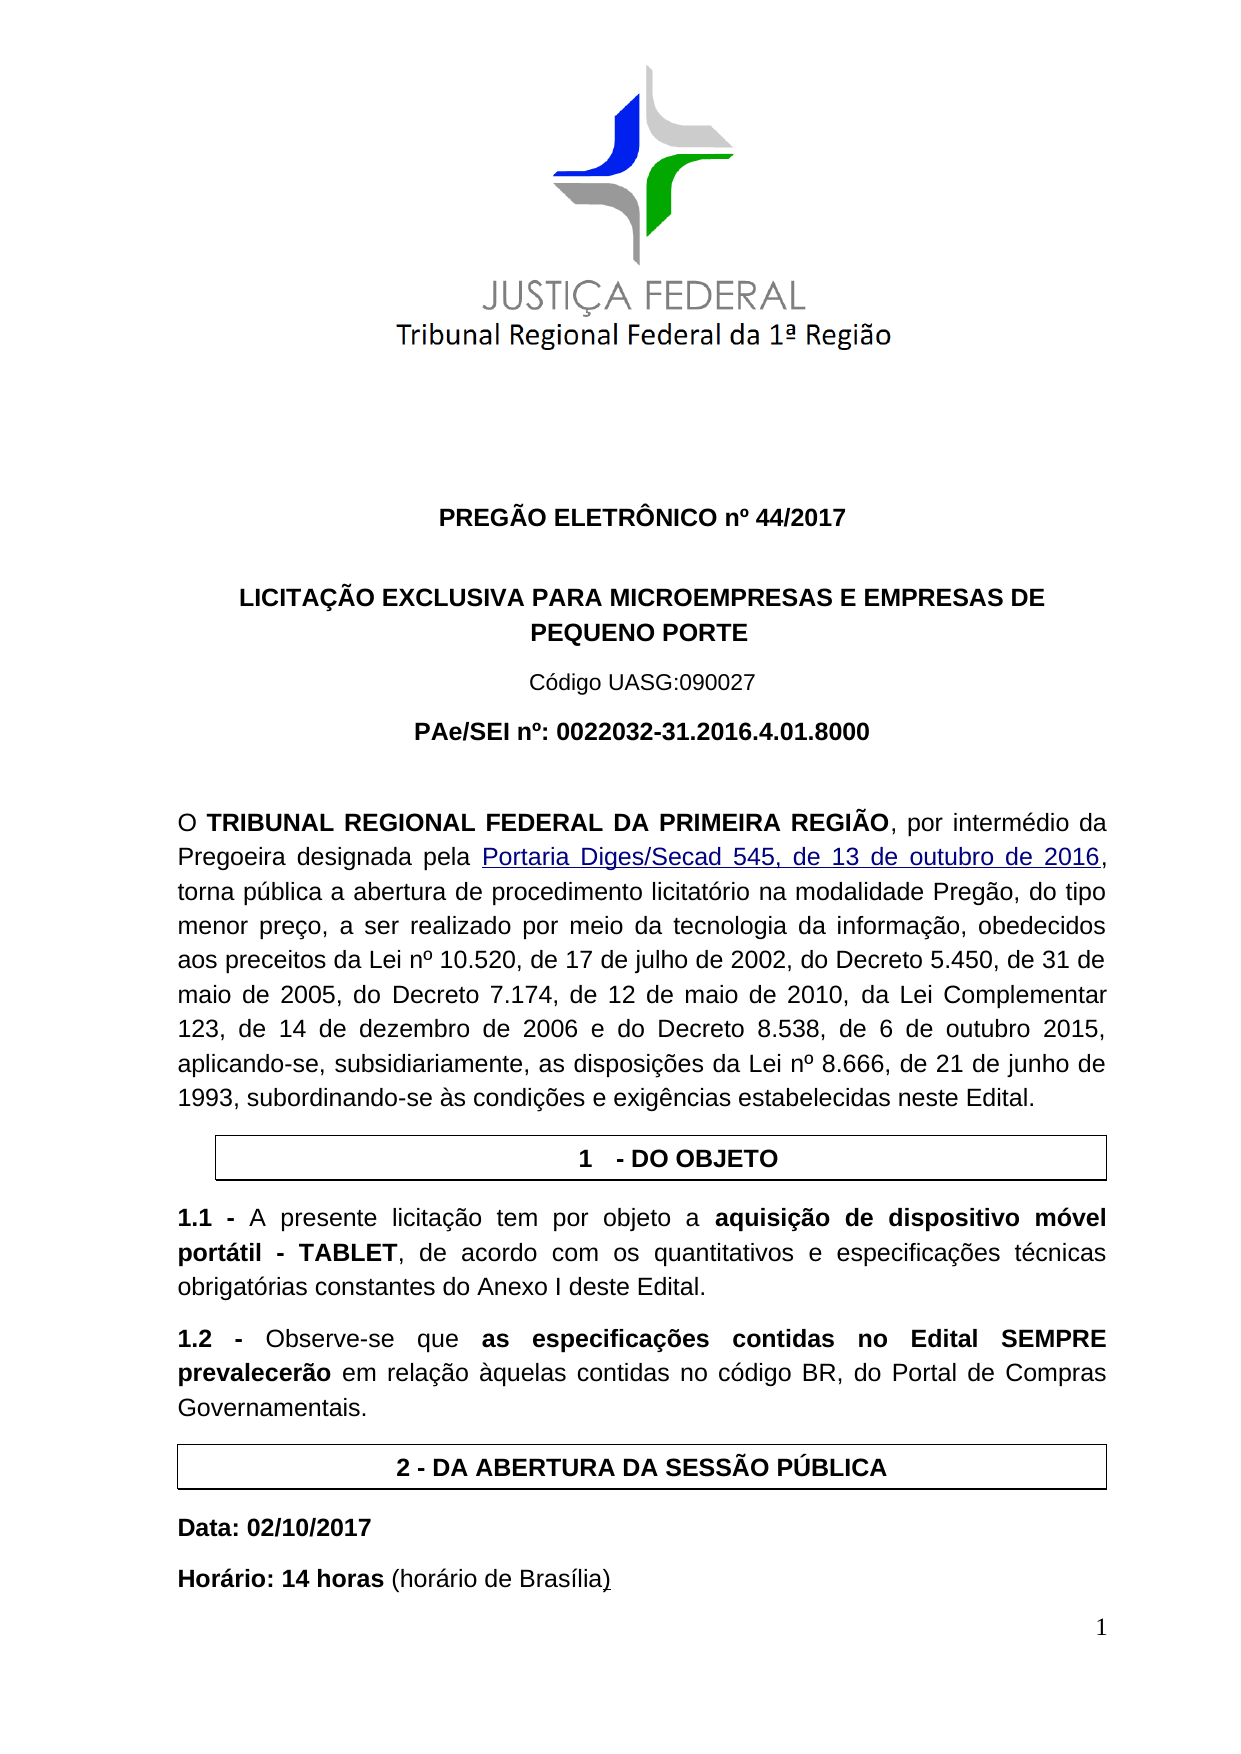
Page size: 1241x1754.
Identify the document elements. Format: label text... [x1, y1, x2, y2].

text Horário: 14 horas (horário de Brasília) [177, 1564, 1102, 1592]
list - DO OBJETO [216, 1136, 1106, 1179]
text LICITAÇÃO EXCLUSIVA PARA MICROEMPRESAS E EMPRESAS DE PEQUENO PORTE [177, 583, 1107, 646]
text PAe/SEI nº: 0022032-31.2016.4.01.8000 [177, 717, 1107, 746]
text 1.1 - A presente licitação tem por objeto a aquisição de dispositivo móvel portátil - TABLET, de acordo com os quantitativos e especificações técnicas obrigatórias constantes do Anexo I deste Edital. [177, 1203, 1107, 1301]
text O TRIBUNAL REGIONAL FEDERAL DA PRIMEIRA REGIÃO, por intermédio da Pregoeira designada pela Portaria Diges/Secad 545, de 13 de outubro de 2016, torna pública a abertura de procedimento licitatório na modalidade Pregão, do tipo menor preço, a ser realizado por meio da tecnologia da informação, obedecidos aos preceitos da Lei nº 10.520, de 17 de julho de 2002, do Decreto 5.450, de 31 de maio de 2005, do Decreto 7.174, de 12 de maio de 2010, da Lei Complementar 123, de 14 de dezembro de 2006 e do Decreto 8.538, de 6 de outubro 2015, aplicando-se, subsidiariamente, as disposições da Lei nº 8.666, de 21 de junho de 1993, subordinando-se às condições e exigências estabelecidas neste Edital. [177, 808, 1107, 1112]
text 2 - DA ABERTURA DA SESSÃO PÚBLICA [178, 1445, 1106, 1488]
text Data: 02/10/2017 [177, 1512, 1102, 1541]
text Código UASG:090027 [177, 669, 1107, 695]
text PREGÃO ELETRÔNICO nº 44/2017 [177, 503, 1107, 532]
text 1.2 - Observe-se que as especificações contidas no Edital SEMPRE prevalecerão em relação àquelas contidas no código BR, do Portal de Compras Governamentais. [177, 1323, 1107, 1421]
